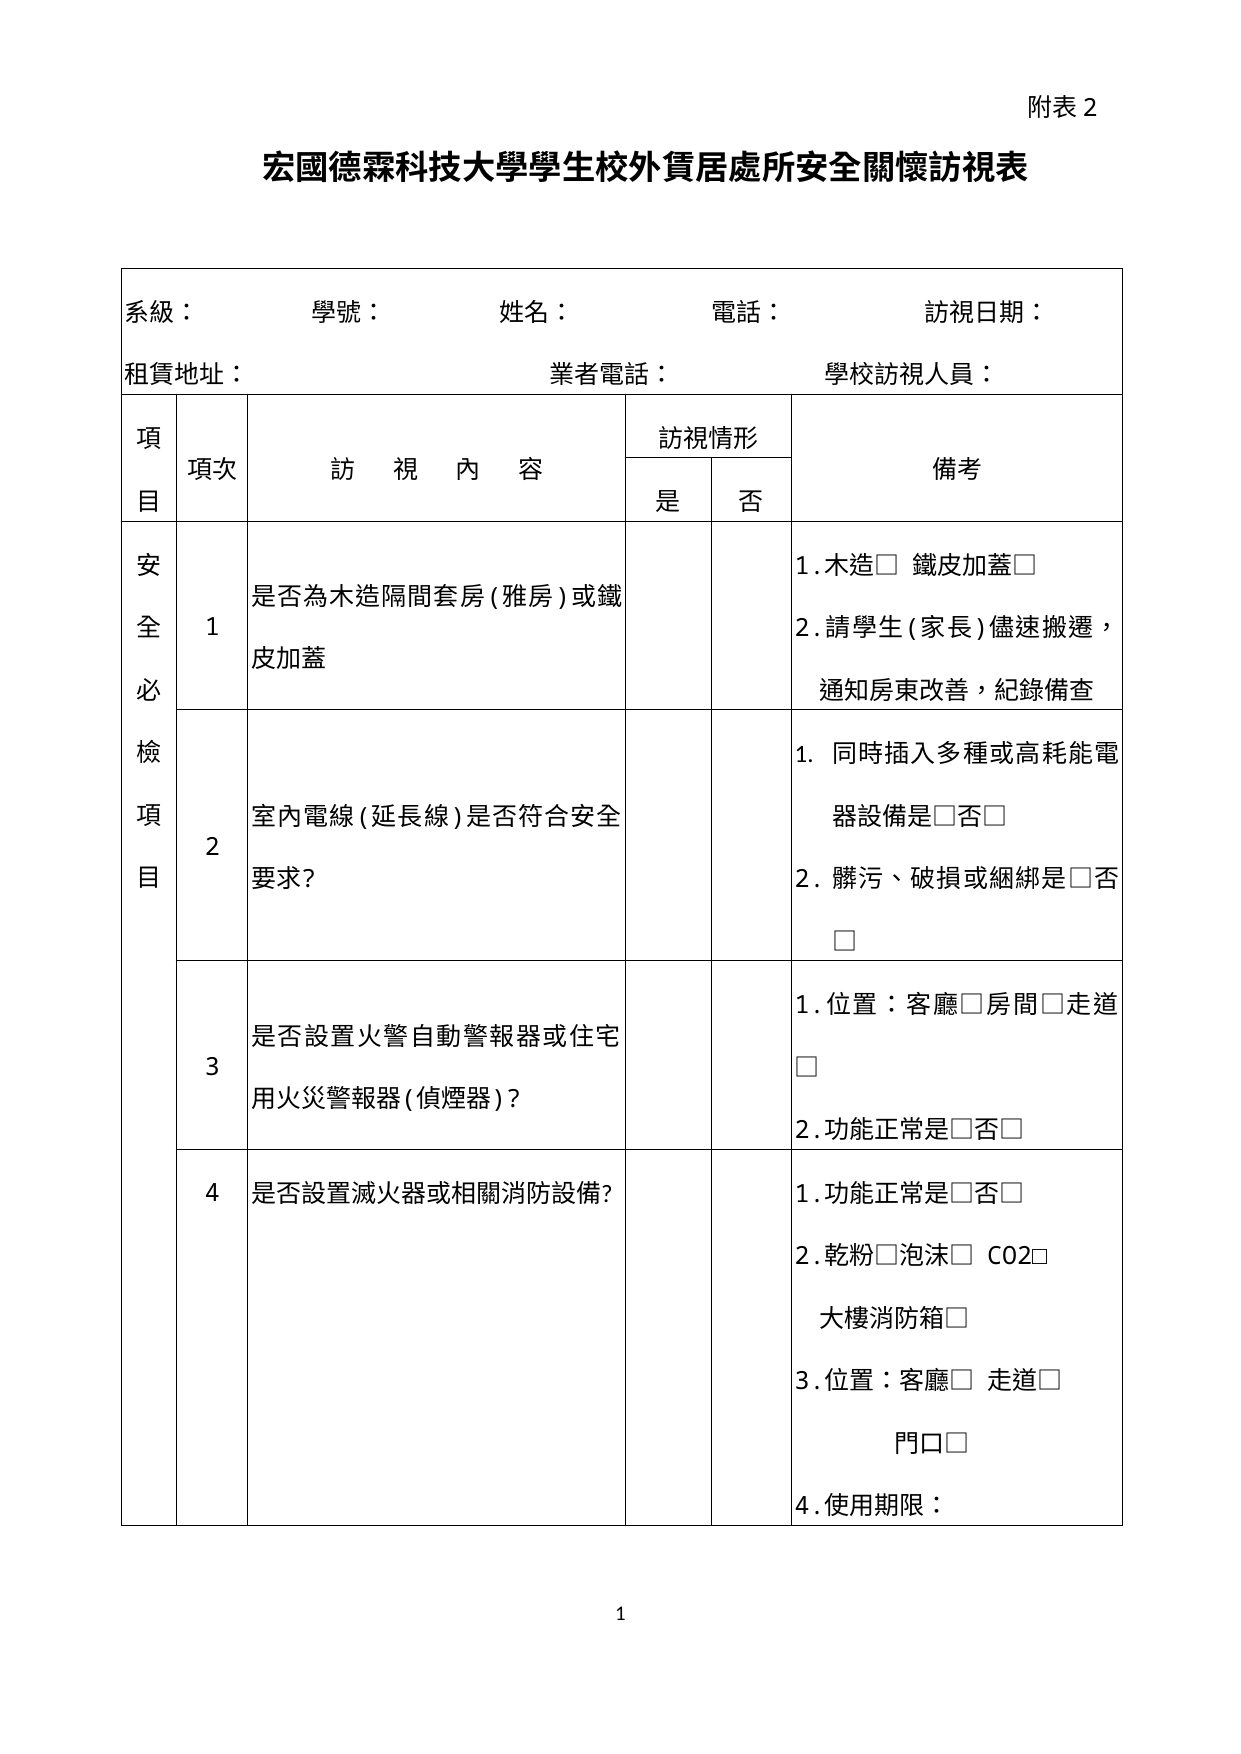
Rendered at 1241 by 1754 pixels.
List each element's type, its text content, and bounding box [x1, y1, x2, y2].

table_cell 是否設置滅火器或相關消防設備? [248, 1150, 625, 1525]
table_cell [712, 710, 791, 960]
text 附表2 [272, 87, 1097, 124]
table_cell 1.木造□ 鐵皮加蓋□ 2.請學生(家長)儘速搬遷，通知房東改善，紀錄備查 [792, 522, 1122, 709]
table_cell 是 [626, 458, 711, 521]
table_cell 4 [177, 1150, 247, 1525]
table_cell 安全必檢項目 [122, 522, 176, 1525]
table_cell [626, 710, 711, 960]
table_cell 1 [177, 522, 247, 709]
table_cell 訪視情形 [626, 395, 791, 457]
table_cell 1.位置：客廳□房間□走道□ 2.功能正常是□否□ [792, 961, 1122, 1149]
table_cell 是否設置火警自動警報器或住宅用火災警報器(偵煙器)? [248, 961, 625, 1149]
table_cell [626, 522, 711, 709]
table_cell [626, 1150, 711, 1525]
table_cell 項目 [122, 395, 176, 521]
table_cell [712, 961, 791, 1149]
table_header 系級： 學號： 姓名： 電話： 訪視日期： 租賃地址： 業者電話： 學校訪視人員： [122, 269, 1122, 393]
table_cell 項次 [177, 395, 247, 521]
table_cell 3 [177, 961, 247, 1149]
table_cell 2 [177, 710, 247, 960]
table_cell 同時插入多種或高耗能電器設備是□否□ 髒污、破損或綑綁是□否□ [792, 710, 1122, 960]
table_cell [712, 1150, 791, 1525]
table_cell 1.功能正常是□否□ 2.乾粉□泡沫□ CO2□ 大樓消防箱□ 3.位置：客廳□ 走道□ 門口□ 4.使用期限： [792, 1150, 1122, 1525]
table_cell 備考 [792, 395, 1122, 521]
table_cell 否 [712, 458, 791, 521]
table_cell 是否為木造隔間套房(雅房)或鐵皮加蓋 [248, 522, 625, 709]
table_cell [712, 522, 791, 709]
table_cell 訪 視 內 容 [248, 395, 625, 521]
text 宏國德霖科技大學學生校外賃居處所安全關懷訪視表 [118, 124, 1122, 186]
table_cell [626, 961, 711, 1149]
table_cell 室內電線(延長線)是否符合安全要求? [248, 710, 625, 960]
